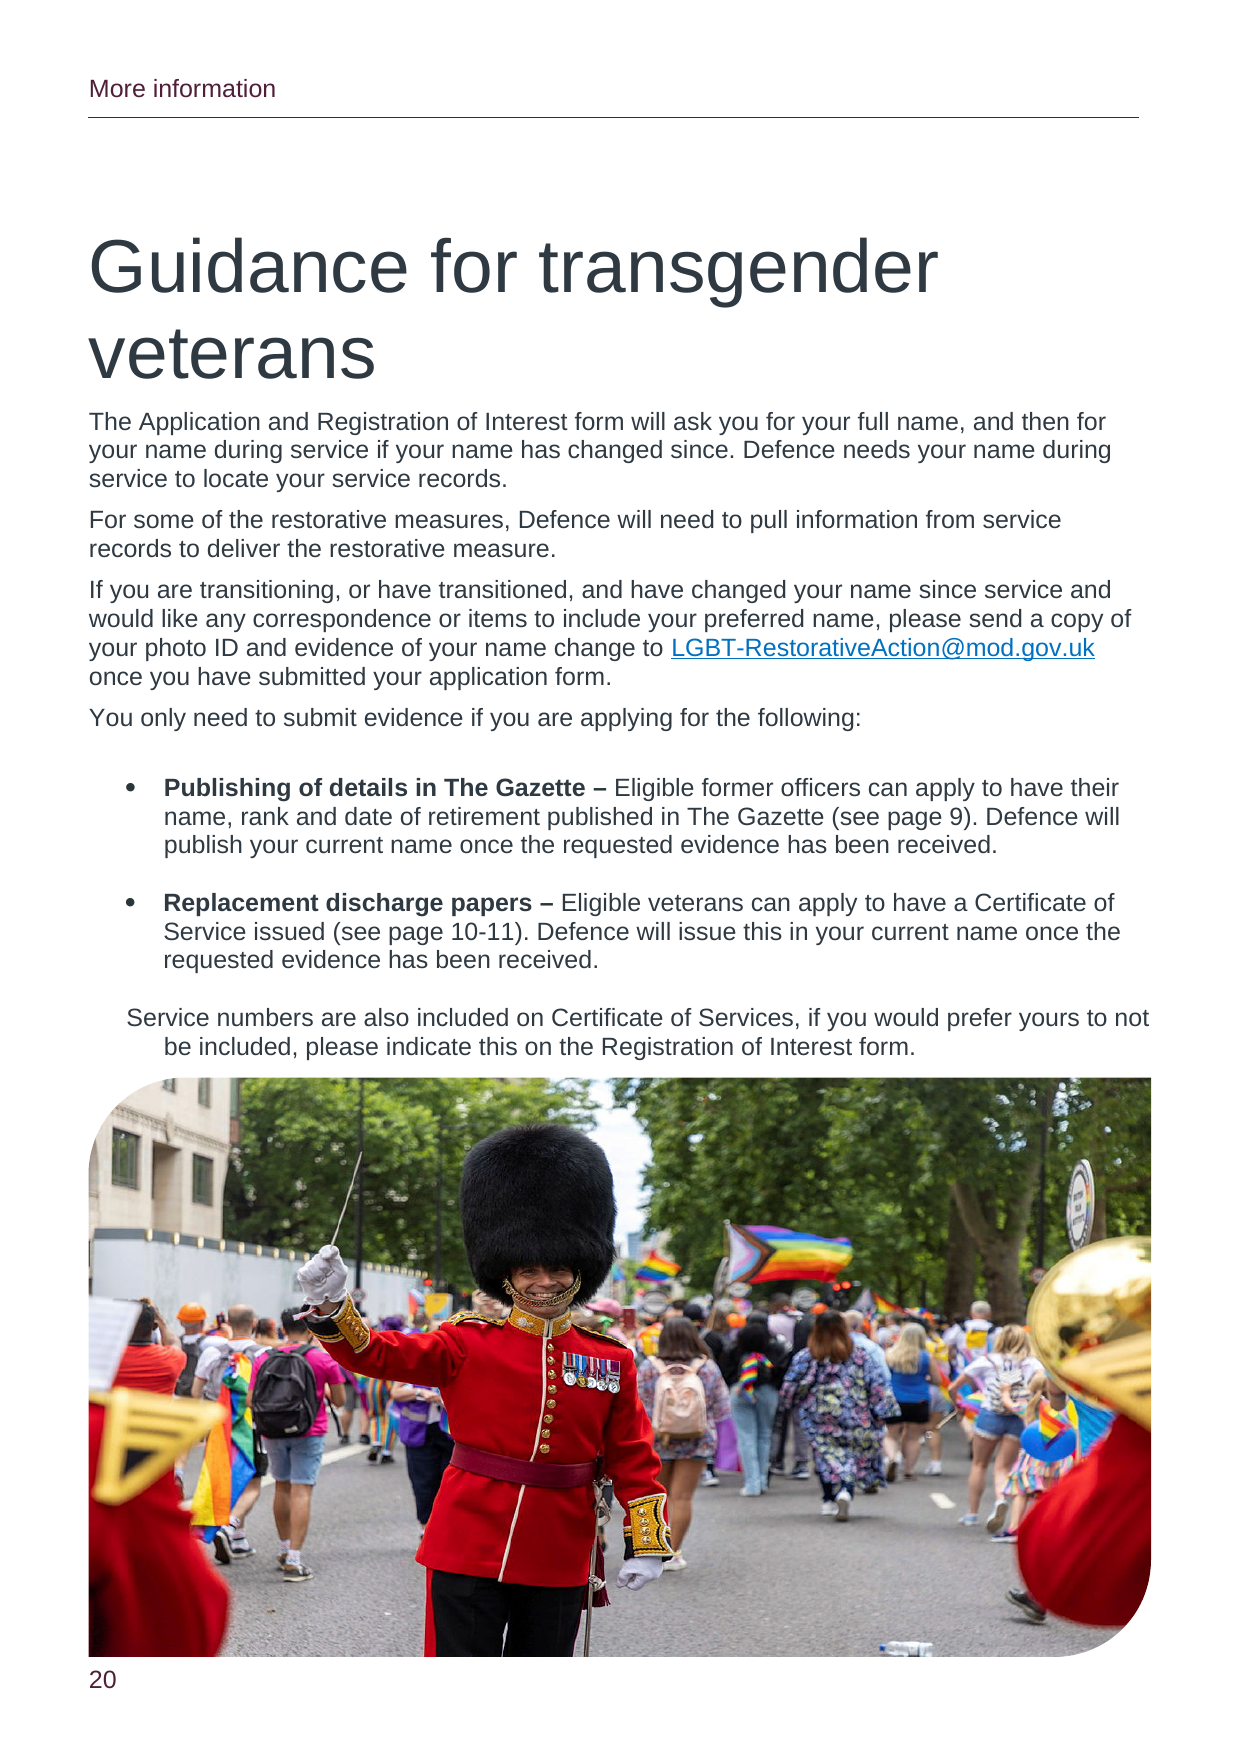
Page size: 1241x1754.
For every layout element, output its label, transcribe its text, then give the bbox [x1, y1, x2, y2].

text For some of the restorative measures, Defence will need to pull information from service records to deliver the restorative measure. [89, 505, 1152, 563]
list Service numbers are also included on Certificate of Services, if you would prefer yours to not be included, please indicate this on the Registration of Interest form. [126, 1003, 1152, 1061]
text The Application and Registration of Interest form will ask you for your full name, and then for your name during service if your name has changed since. Defence needs your name during service to locate your service records. [89, 407, 1152, 493]
text If you are transitioning, or have transitioned, and have changed your name since service and would like any correspondence or items to include your preferred name, please send a copy of your photo ID and evidence of your name change to LGBT-RestorativeAction@mod.gov.uk once you have submitted your application form. [89, 575, 1152, 690]
list Replacement discharge papers – Eligible veterans can apply to have a Certificate of Service issued (see page 10-11). Defence will issue this in your current name once the requested evidence has been received. [126, 888, 1152, 974]
list Publishing of details in The Gazette – Eligible former officers can apply to have their name, rank and date of retirement published in The Gazette (see page 9). Defence will publish your current name once the requested evidence has been received. [126, 773, 1152, 888]
text You only need to submit evidence if you are applying for the following: [89, 703, 1152, 732]
subtitle Guidance for transgender veterans [89, 222, 1152, 394]
